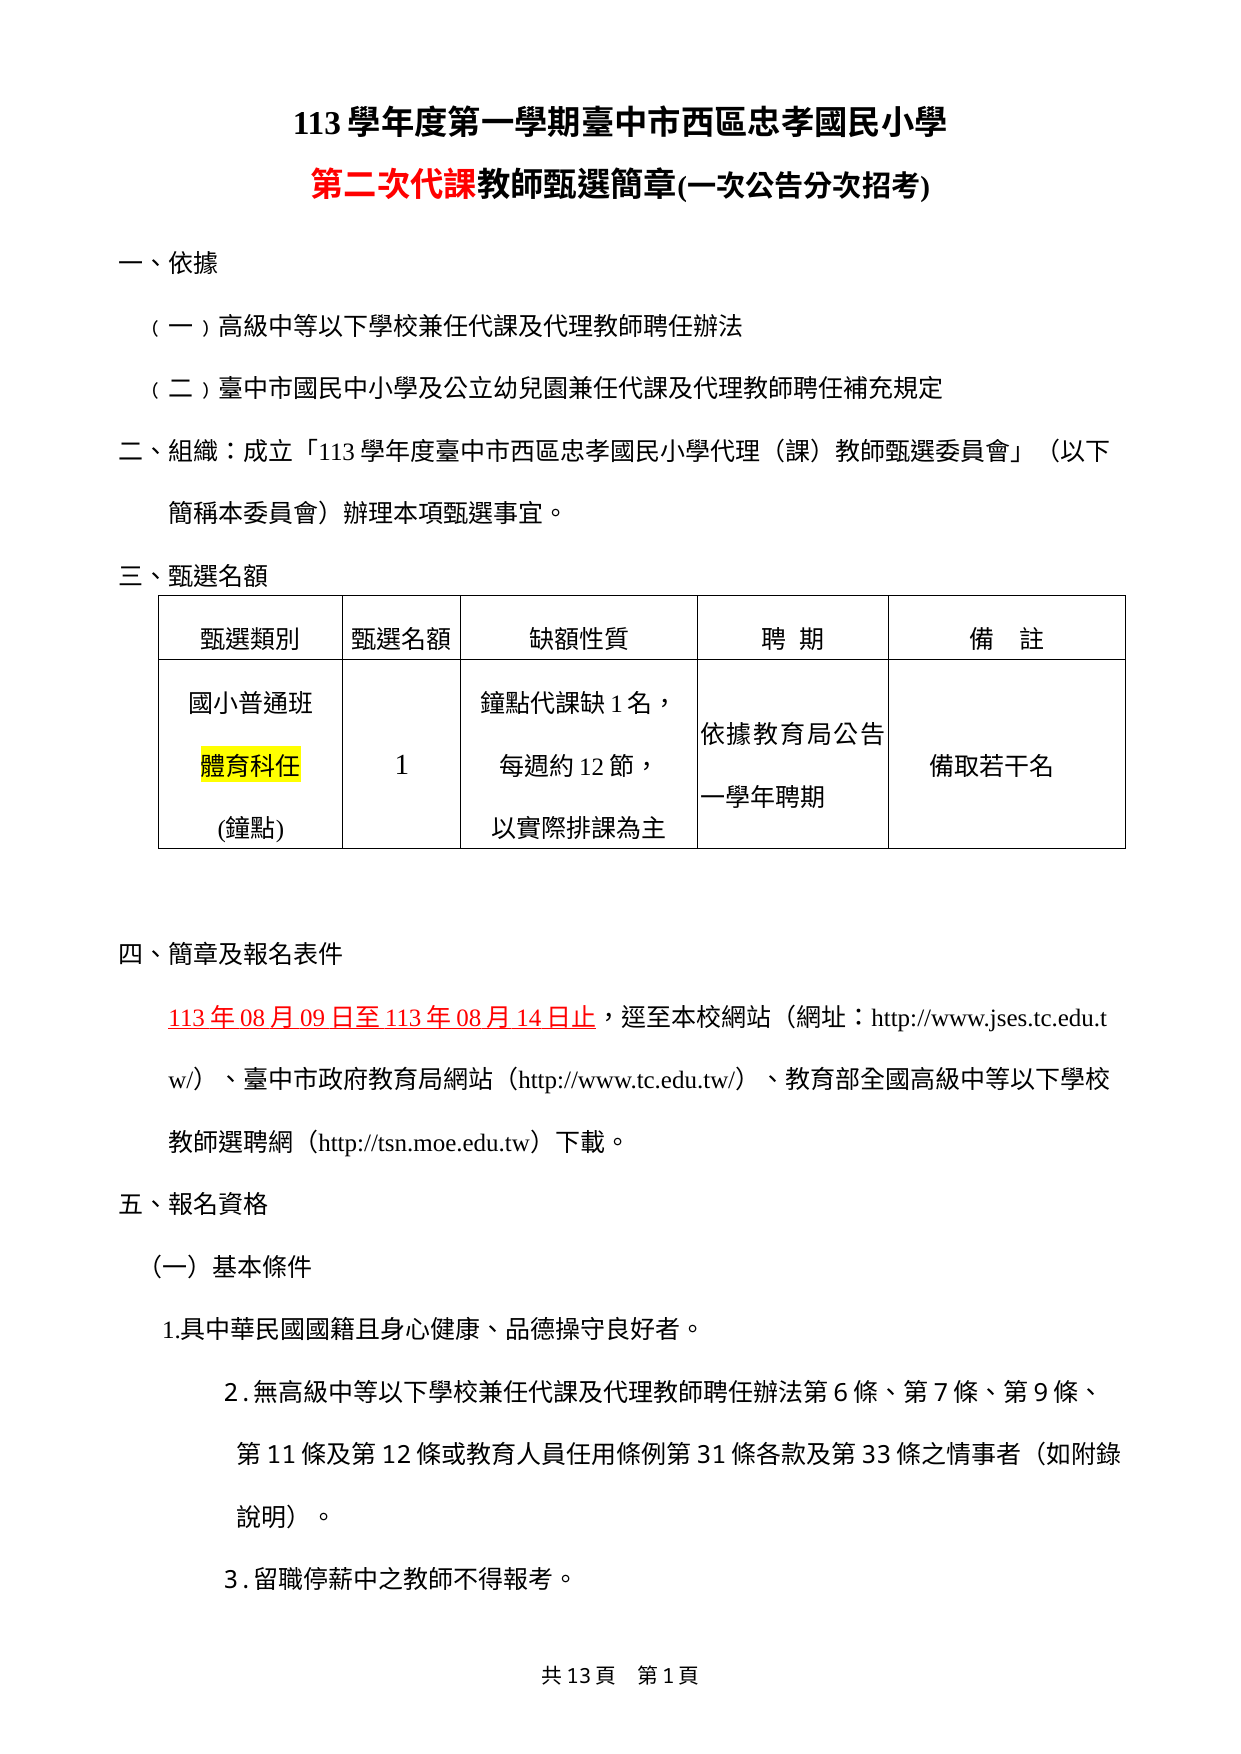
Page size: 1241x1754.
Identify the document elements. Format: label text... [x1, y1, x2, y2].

table_header 甄選類別 [159, 596, 342, 659]
text 3.留職停薪中之教師不得報考。 [118, 1536, 1122, 1598]
text 四、簡章及報名表件 113年08月09日至113年08月14日止，逕至本校網站（網址：http://www.jses.tc.edu.tw/）、臺中市政府教育局網站（http://www.tc.edu.tw/）、教育部全國高級中等以下學校教師選聘網（http://tsn.moe.edu.tw）下載。 [118, 911, 1122, 1161]
table_header 缺額性質 [461, 596, 697, 659]
text 三、甄選名額 [118, 533, 1122, 595]
table_header 甄選名額 [343, 596, 460, 659]
table_cell 備取若干名 [889, 660, 1125, 847]
text 二、組織：成立「113學年度臺中市西區忠孝國民小學代理（課）教師甄選委員會」（以下簡稱本委員會）辦理本項甄選事宜。 [118, 408, 1122, 533]
table_cell 國小普通班 體育科任 (鐘點) [159, 660, 342, 847]
text 第二次代課教師甄選簡章(一次公告分次招考) [118, 141, 1122, 203]
text ﹙一﹚高級中等以下學校兼任代課及代理教師聘任辦法 [143, 283, 1122, 345]
text 五、報名資格 [118, 1161, 1122, 1223]
table_header 備 註 [889, 596, 1125, 659]
text ﹙二﹚臺中市國民中小學及公立幼兒園兼任代課及代理教師聘任補充規定 [143, 345, 1122, 408]
text 1.具中華民國國籍且身心健康、品德操守良好者。 [118, 1286, 1122, 1348]
text 2.無高級中等以下學校兼任代課及代理教師聘任辦法第6條、第7條、第9條、第11條及第12條或教育人員任用條例第31條各款及第33條之情事者（如附錄說明）。 [118, 1348, 1122, 1536]
table_cell 依據教育局公告一學年聘期 [698, 660, 888, 847]
text 113學年度第一學期臺中市西區忠孝國民小學 [118, 78, 1122, 141]
table_header 聘 期 [698, 596, 888, 659]
table_cell 1 [343, 660, 460, 847]
text 一、依據 [118, 220, 1122, 283]
table_cell 鐘點代課缺1名， 每週約12節， 以實際排課為主 [461, 660, 697, 847]
text （一）基本條件 [118, 1223, 1122, 1286]
